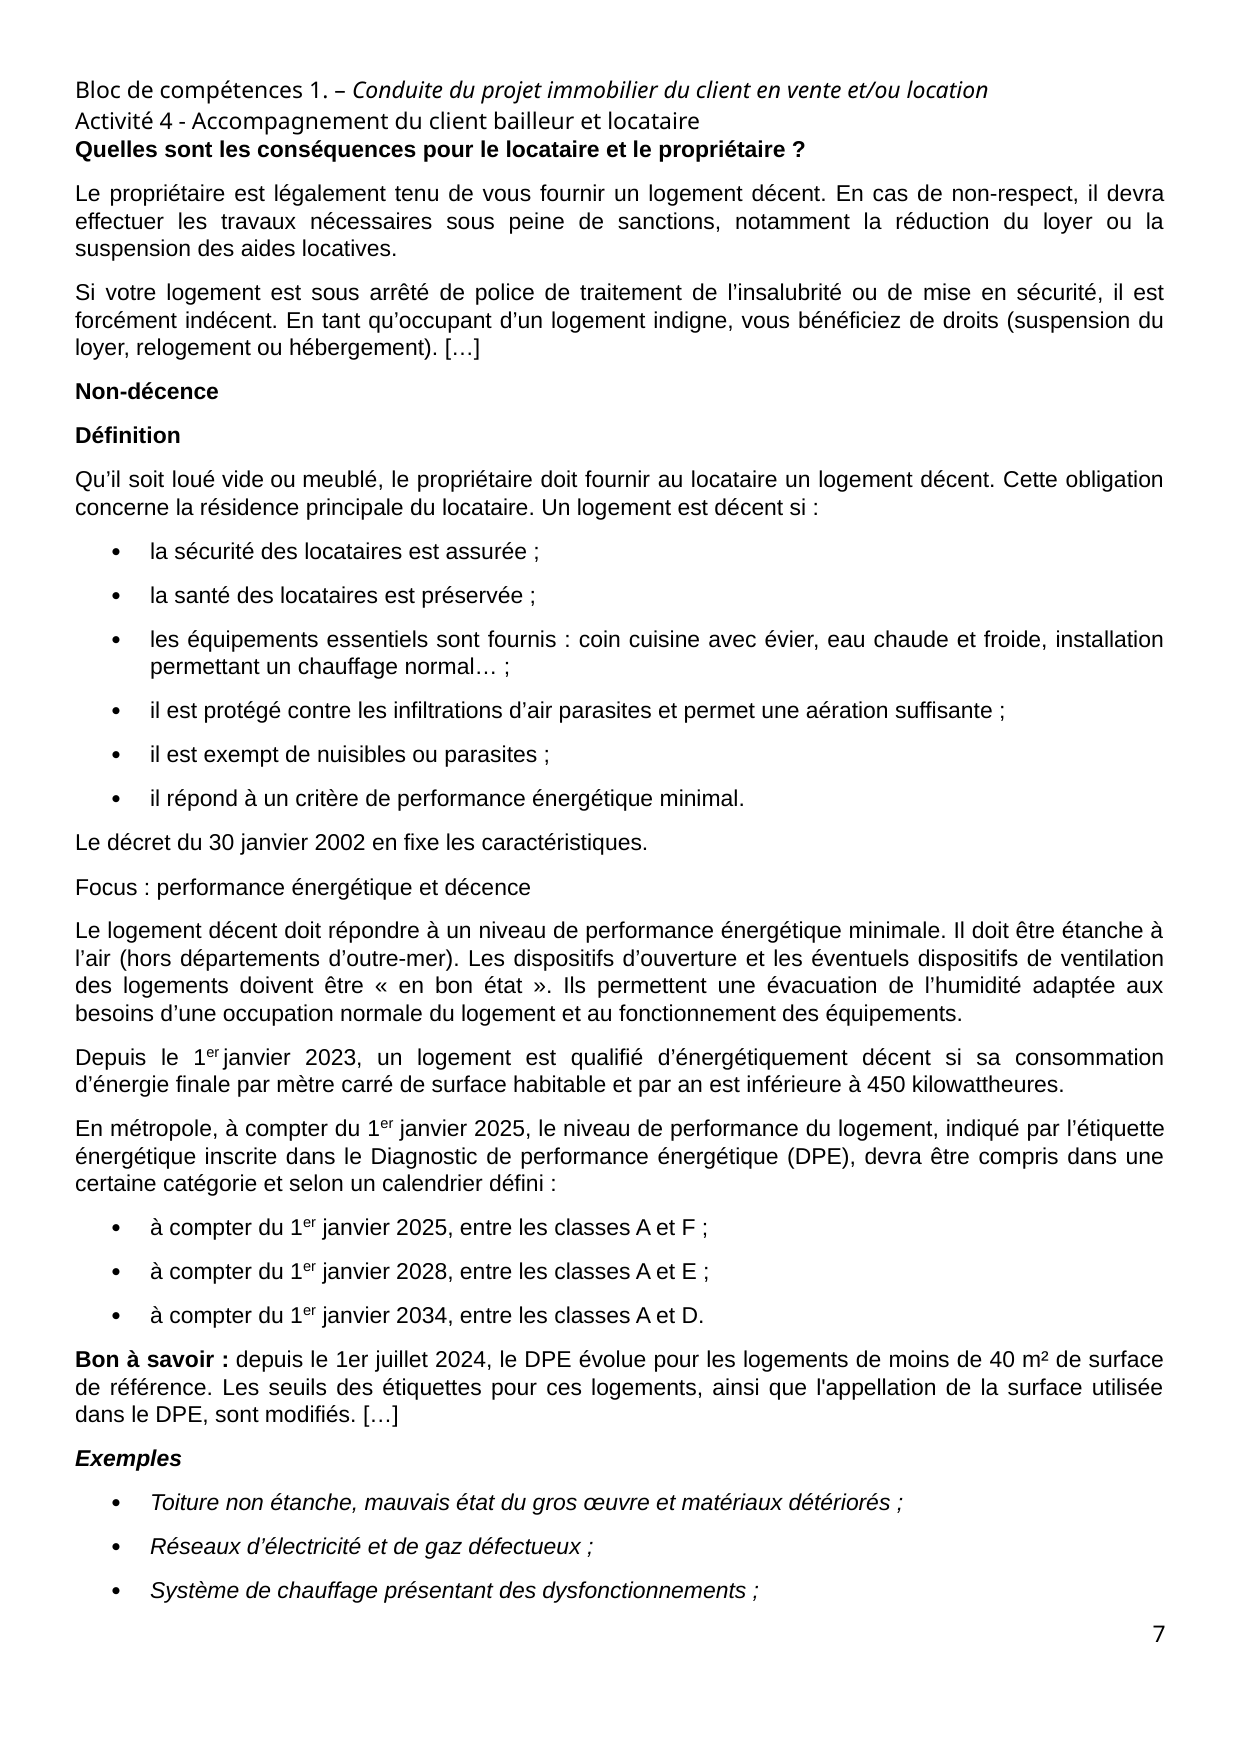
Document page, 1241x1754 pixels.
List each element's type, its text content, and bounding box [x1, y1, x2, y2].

list il est exempt de nuisibles ou parasites ; [112, 741, 1165, 768]
text Le propriétaire est légalement tenu de vous fournir un logement décent. En cas de non-respect, il devra effectuer les travaux nécessaires sous peine de sanctions, notamment la réduction du loyer ou la suspension des aides locatives. [75, 180, 1165, 261]
list Système de chauffage présentant des dysfonctionnements ; [112, 1577, 1165, 1604]
list il répond à un critère de performance énergétique minimal. [112, 785, 1165, 812]
text Si votre logement est sous arrêté de police de traitement de l’insalubrité ou de mise en sécurité, il est forcément indécent. En tant qu’occupant d’un logement indigne, vous bénéficiez de droits (suspension du loyer, relogement ou hébergement). […] [75, 279, 1165, 360]
text Qu’il soit loué vide ou meublé, le propriétaire doit fournir au locataire un logement décent. Cette obligation concerne la résidence principale du locataire. Un logement est décent si : [75, 466, 1165, 520]
list à compter du 1er janvier 2028, entre les classes A et E ; [112, 1258, 1165, 1284]
text Le logement décent doit répondre à un niveau de performance énergétique minimale. Il doit être étanche à l’air (hors départements d’outre-mer). Les dispositifs d’ouverture et les éventuels dispositifs de ventilation des logements doivent être « en bon état ». Ils permettent une évacuation de l’humidité adaptée aux besoins d’une occupation normale du logement et au fonctionnement des équipements. [75, 917, 1165, 1026]
text En métropole, à compter du 1er janvier 2025, le niveau de performance du logement, indiqué par l’étiquette énergétique inscrite dans le Diagnostic de performance énergétique (DPE), devra être compris dans une certaine catégorie et selon un calendrier défini : [75, 1115, 1165, 1196]
text Focus : performance énergétique et décence [75, 873, 1165, 900]
list à compter du 1er janvier 2025, entre les classes A et F ; [112, 1214, 1165, 1240]
list il est protégé contre les infiltrations d’air parasites et permet une aération suffisante ; [112, 697, 1165, 723]
list la santé des locataires est préservée ; [112, 582, 1165, 608]
list Réseaux d’électricité et de gaz défectueux ; [112, 1533, 1165, 1559]
text Bon à savoir : depuis le 1er juillet 2024, le DPE évolue pour les logements de moins de 40 m² de surface de référence. Les seuils des étiquettes pour ces logements, ainsi que l'appellation de la surface utilisée dans le DPE, sont modifiés. […] [75, 1346, 1165, 1427]
text Non-décence [75, 378, 1165, 404]
list Toiture non étanche, mauvais état du gros œuvre et matériaux détériorés ; [112, 1489, 1165, 1516]
list la sécurité des locataires est assurée ; [112, 538, 1165, 564]
text Depuis le 1er janvier 2023, un logement est qualifié d’énergétiquement décent si sa consommation d’énergie finale par mètre carré de surface habitable et par an est inférieure à 450 kilowattheures. [75, 1044, 1165, 1097]
list à compter du 1er janvier 2034, entre les classes A et D. [112, 1302, 1165, 1328]
text Définition [75, 422, 1165, 448]
list les équipements essentiels sont fournis : coin cuisine avec évier, eau chaude et froide, installation permettant un chauffage normal… ; [112, 626, 1165, 679]
text Le décret du 30 janvier 2002 en fixe les caractéristiques. [75, 829, 1165, 856]
text Exemples [75, 1445, 1165, 1471]
text Quelles sont les conséquences pour le locataire et le propriétaire ? [75, 136, 1165, 163]
